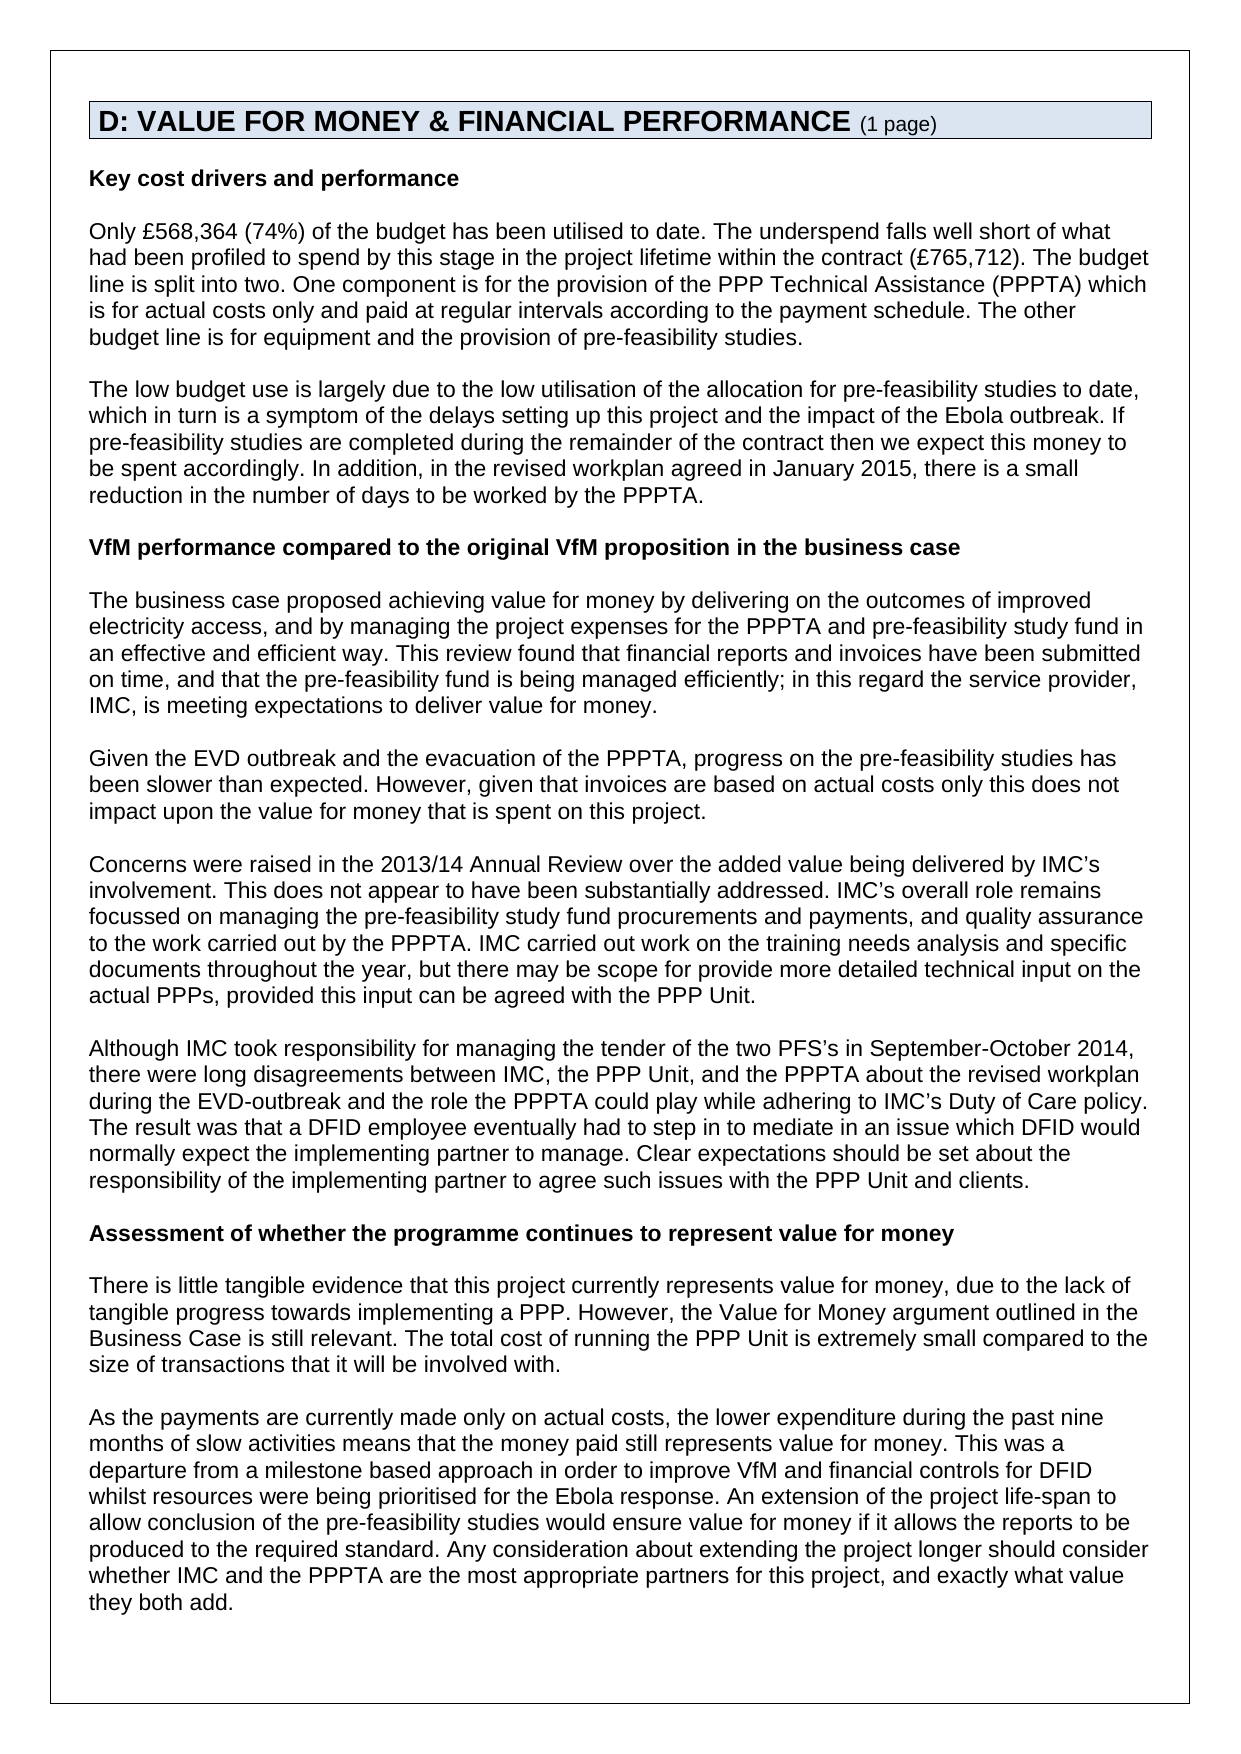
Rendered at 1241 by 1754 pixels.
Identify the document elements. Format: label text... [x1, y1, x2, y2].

text The business case proposed achieving value for money by delivering on the outcomes of improved electricity access, and by managing the project expenses for the PPPTA and pre-feasibility study fund in an effective and efficient way. This review found that financial reports and invoices have been submitted on time, and that the pre-feasibility fund is being managed efficiently; in this regard the service provider, IMC, is meeting expectations to deliver value for money. [89, 587, 1152, 719]
text The low budget use is largely due to the low utilisation of the allocation for pre-feasibility studies to date, which in turn is a symptom of the delays setting up this project and the impact of the Ebola outbreak. If pre-feasibility studies are completed during the remainder of the contract then we expect this money to be spent accordingly. In addition, in the revised workplan agreed in January 2015, there is a small reduction in the number of days to be worked by the PPPTA. [89, 376, 1152, 508]
text Only £568,364 (74%) of the budget has been utilised to date. The underspend falls well short of what had been profiled to spend by this stage in the project lifetime within the contract (£765,712). The budget line is split into two. One component is for the provision of the PPP Technical Assistance (PPPTA) which is for actual costs only and paid at regular intervals according to the payment schedule. The other budget line is for equipment and the provision of pre-feasibility studies. [89, 218, 1152, 350]
text Key cost drivers and performance [89, 165, 1152, 192]
text There is little tangible evidence that this project currently represents value for money, due to the lack of tangible progress towards implementing a PPP. However, the Value for Money argument outlined in the Business Case is still relevant. The total cost of running the PPP Unit is extremely small compared to the size of transactions that it will be involved with. [89, 1272, 1152, 1378]
text Assessment of whether the programme continues to represent value for money [89, 1219, 1152, 1246]
text Although IMC took responsibility for managing the tender of the two PFS’s in September-October 2014, there were long disagreements between IMC, the PPP Unit, and the PPPTA about the revised workplan during the EVD-outbreak and the role the PPPTA could play while adhering to IMC’s Duty of Care policy. The result was that a DFID employee eventually had to step in to mediate in an issue which DFID would normally expect the implementing partner to manage. Clear expectations should be set about the responsibility of the implementing partner to agree such issues with the PPP Unit and clients. [89, 1035, 1152, 1193]
text As the payments are currently made only on actual costs, the lower expenditure during the past nine months of slow activities means that the money paid still represents value for money. This was a departure from a milestone based approach in order to improve VfM and financial controls for DFID whilst resources were being prioritised for the Ebola response. An extension of the project life-span to allow conclusion of the pre-feasibility studies would ensure value for money if it allows the reports to be produced to the required standard. Any consideration about extending the project longer should consider whether IMC and the PPPTA are the most appropriate partners for this project, and exactly what value they both add. [89, 1404, 1152, 1615]
text Concerns were raised in the 2013/14 Annual Review over the added value being delivered by IMC’s involvement. This does not appear to have been substantially addressed. IMC’s overall role remains focussed on managing the pre-feasibility study fund procurements and payments, and quality assurance to the work carried out by the PPPTA. IMC carried out work on the training needs analysis and specific documents throughout the year, but there may be scope for provide more detailed technical input on the actual PPPs, provided this input can be agreed with the PPP Unit. [89, 851, 1152, 1009]
subtitle D: VALUE FOR MONEY & FINANCIAL PERFORMANCE (1 page) [90, 102, 1151, 138]
text Given the EVD outbreak and the evacuation of the PPPTA, progress on the pre-feasibility studies has been slower than expected. However, given that invoices are based on actual costs only this does not impact upon the value for money that is spent on this project. [89, 745, 1152, 824]
text VfM performance compared to the original VfM proposition in the business case [89, 534, 1152, 561]
